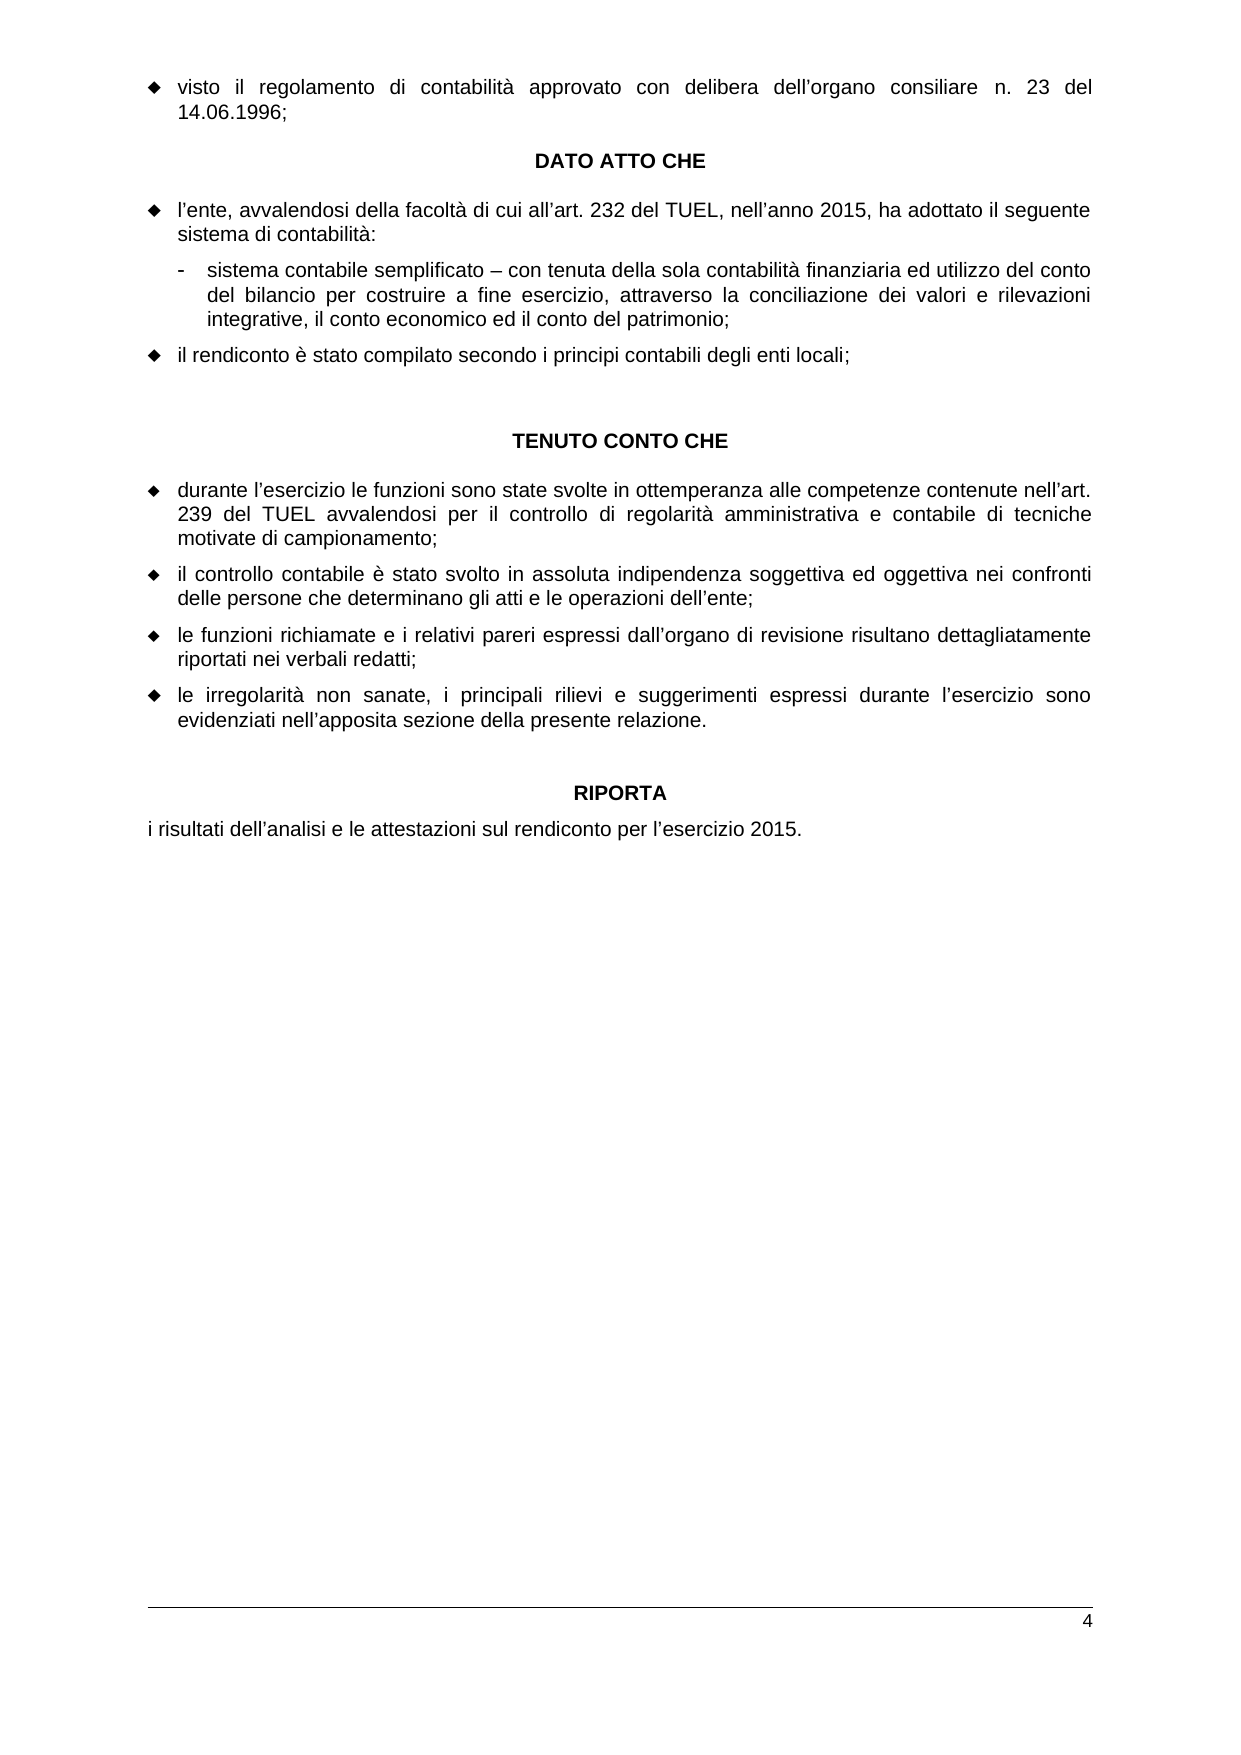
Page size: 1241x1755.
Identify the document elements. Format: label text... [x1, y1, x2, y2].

list le irregolarità non sanate, i principali rilievi e suggerimenti espressi durante l’esercizio sono evidenziati nell’apposita sezione della presente relazione. [148, 683, 1093, 732]
list il controllo contabile è stato svolto in assoluta indipendenza soggettiva ed oggettiva nei confronti delle persone che determinano gli atti e le operazioni dell’ente; [148, 562, 1093, 610]
text Tenuto conto che [148, 429, 1093, 453]
list le funzioni richiamate e i relativi pareri espressi dall’organo di revisione risultano dettagliatamente riportati nei verbali redatti; [148, 623, 1093, 671]
text Riporta [148, 781, 1093, 804]
text Dato atto che [148, 148, 1093, 172]
list il rendiconto è stato compilato secondo i principi contabili degli enti locali; [148, 343, 1093, 367]
list visto il regolamento di contabilità approvato con delibera dell’organo consiliare n. 23 del 14.06.1996; [148, 75, 1093, 123]
text i risultati dell’analisi e le attestazioni sul rendiconto per l’esercizio 2015. [148, 817, 1093, 841]
list l’ente, avvalendosi della facoltà di cui all’art. 232 del TUEL, nell’anno 2015, ha adottato il seguente sistema di contabilità: [148, 197, 1093, 246]
list durante l’esercizio le funzioni sono state svolte in ottemperanza alle competenze contenute nell’art. 239 del TUEL avvalendosi per il controllo di regolarità amministrativa e contabile di tecniche motivate di campionamento; [148, 478, 1093, 550]
list sistema contabile semplificato – con tenuta della sola contabilità finanziaria ed utilizzo del conto del bilancio per costruire a fine esercizio, attraverso la conciliazione dei valori e rilevazioni integrative, il conto economico ed il conto del patrimonio; [177, 258, 1093, 330]
